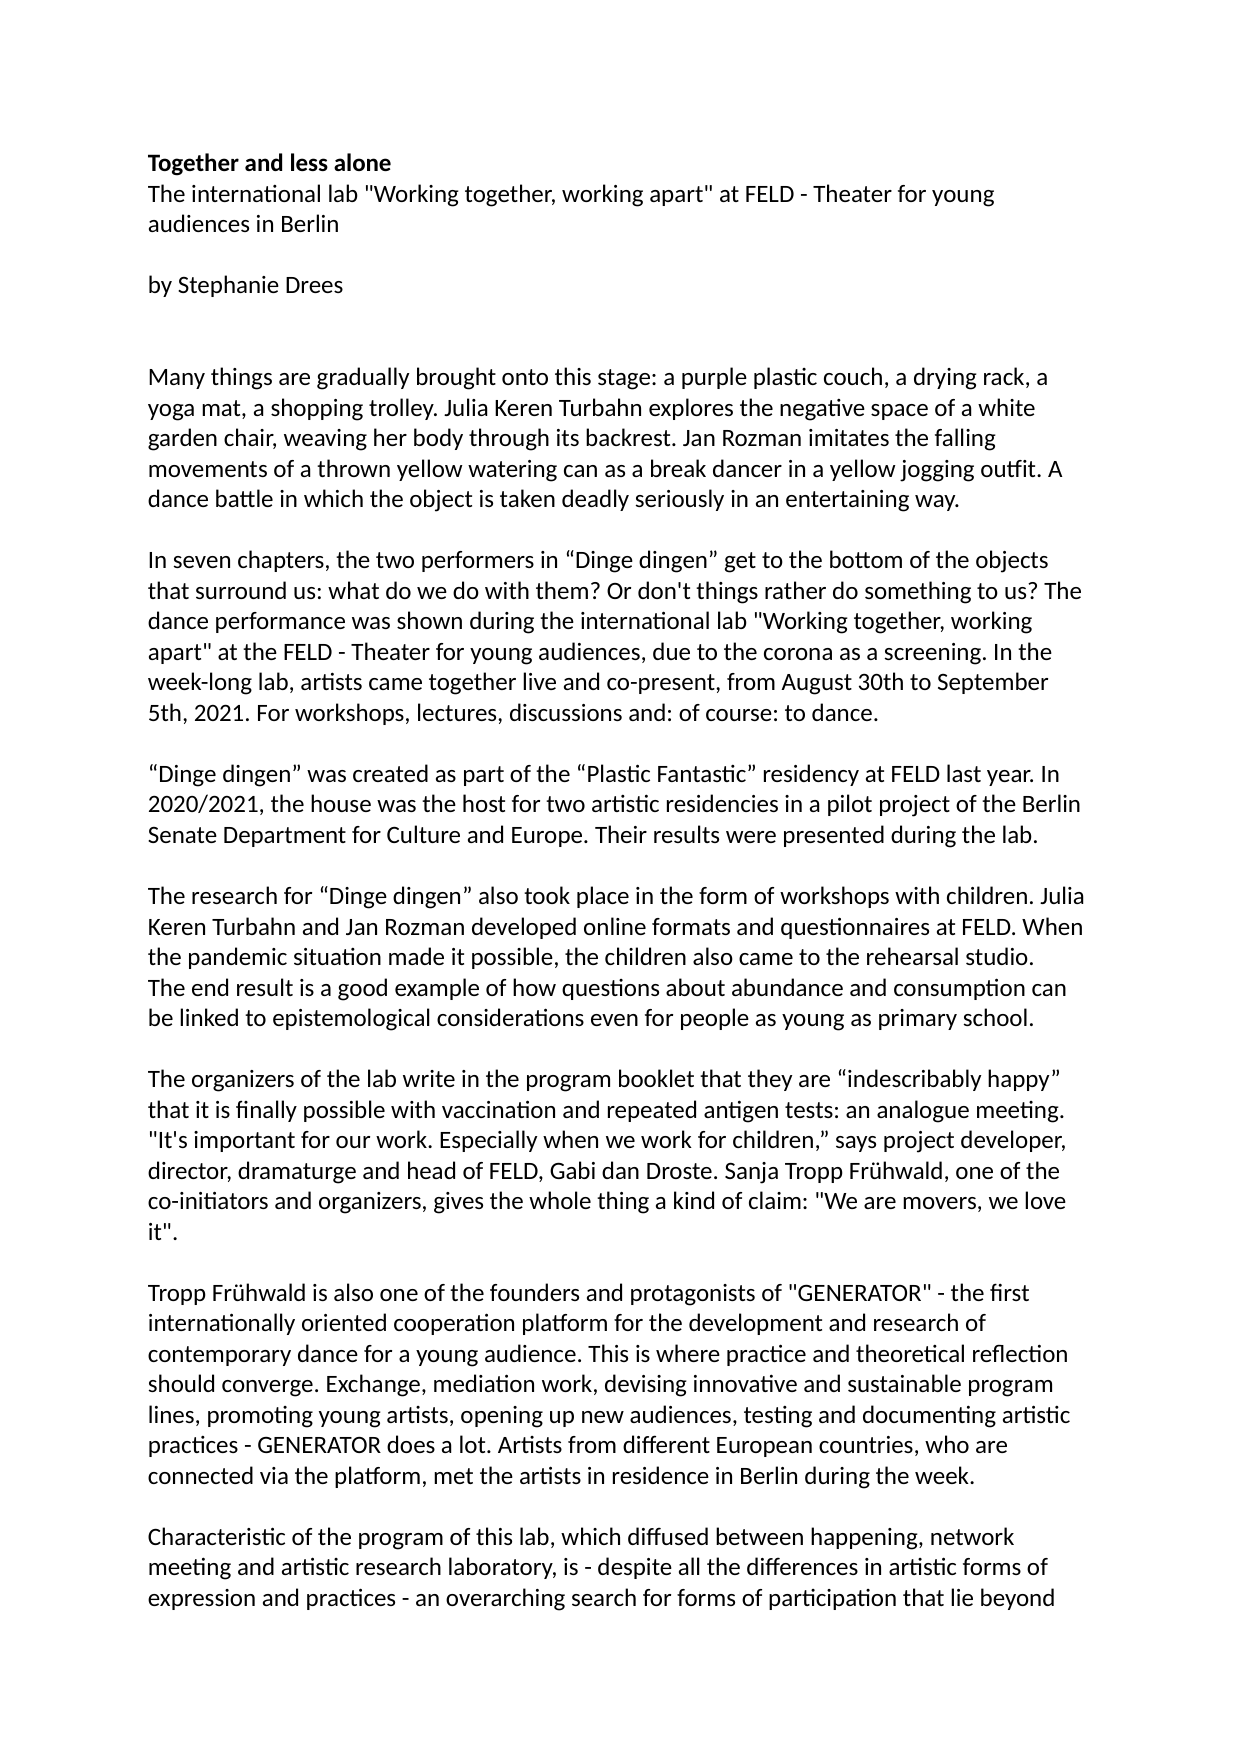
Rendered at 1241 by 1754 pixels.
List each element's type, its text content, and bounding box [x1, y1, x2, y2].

text Many things are gradually brought onto this stage: a purple plastic couch, a drying rack, a yoga mat, a shopping trolley. Julia Keren Turbahn explores the negative space of a white garden chair, weaving her body through its backrest. Jan Rozman imitates the falling movements of a thrown yellow watering can as a break dancer in a yellow jogging outfit. A dance battle in which the object is taken deadly seriously in an entertaining way. [148, 361, 1093, 514]
text by Stephanie Drees [148, 270, 1093, 300]
text “Dinge dingen” was created as part of the “Plastic Fantastic” residency at FELD last year. In 2020/2021, the house was the host for two artistic residencies in a pilot project of the Berlin Senate Department for Culture and Europe. Their results were presented during the lab. [148, 758, 1093, 849]
text The organizers of the lab write in the program booklet that they are “indescribably happy” that it is finally possible with vaccination and repeated antigen tests: an analogue meeting. "It's important for our work. Especially when we work for children,” says project developer, director, dramaturge and head of FELD, Gabi dan Droste. Sanja Tropp Frühwald, one of the co-initiators and organizers, gives the whole thing a kind of claim: "We are movers, we love it". [148, 1063, 1093, 1246]
text The end result is a good example of how questions about abundance and consumption can be linked to epistemological considerations even for people as young as primary school. [148, 972, 1093, 1033]
text Together and less alone [148, 148, 1093, 178]
text The research for “Dinge dingen” also took place in the form of workshops with children. Julia Keren Turbahn and Jan Rozman developed online formats and questionnaires at FELD. When the pandemic situation made it possible, the children also came to the rehearsal studio. [148, 880, 1093, 972]
text Tropp Frühwald is also one of the founders and protagonists of "GENERATOR" - the first internationally oriented cooperation platform for the development and research of contemporary dance for a young audience. This is where practice and theoretical reflection should converge. Exchange, mediation work, devising innovative and sustainable program lines, promoting young artists, opening up new audiences, testing and documenting artistic practices - GENERATOR does a lot. Artists from different European countries, who are connected via the platform, met the artists in residence in Berlin during the week. [148, 1277, 1093, 1491]
text The international lab "Working together, working apart" at FELD - Theater for young audiences in Berlin [148, 178, 1093, 239]
text In seven chapters, the two performers in “Dinge dingen” get to the bottom of the objects that surround us: what do we do with them? Or don't things rather do something to us? The dance performance was shown during the international lab "Working together, working apart" at the FELD - Theater for young audiences, due to the corona as a screening. In the week-long lab, artists came together live and co-present, from August 30th to September 5th, 2021. For workshops, lectures, discussions and: of course: to dance. [148, 544, 1093, 727]
text Characteristic of the program of this lab, which diffused between happening, network meeting and artistic research laboratory, is - despite all the differences in artistic forms of expression and practices - an overarching search for forms of participation that lie beyond [148, 1521, 1093, 1613]
